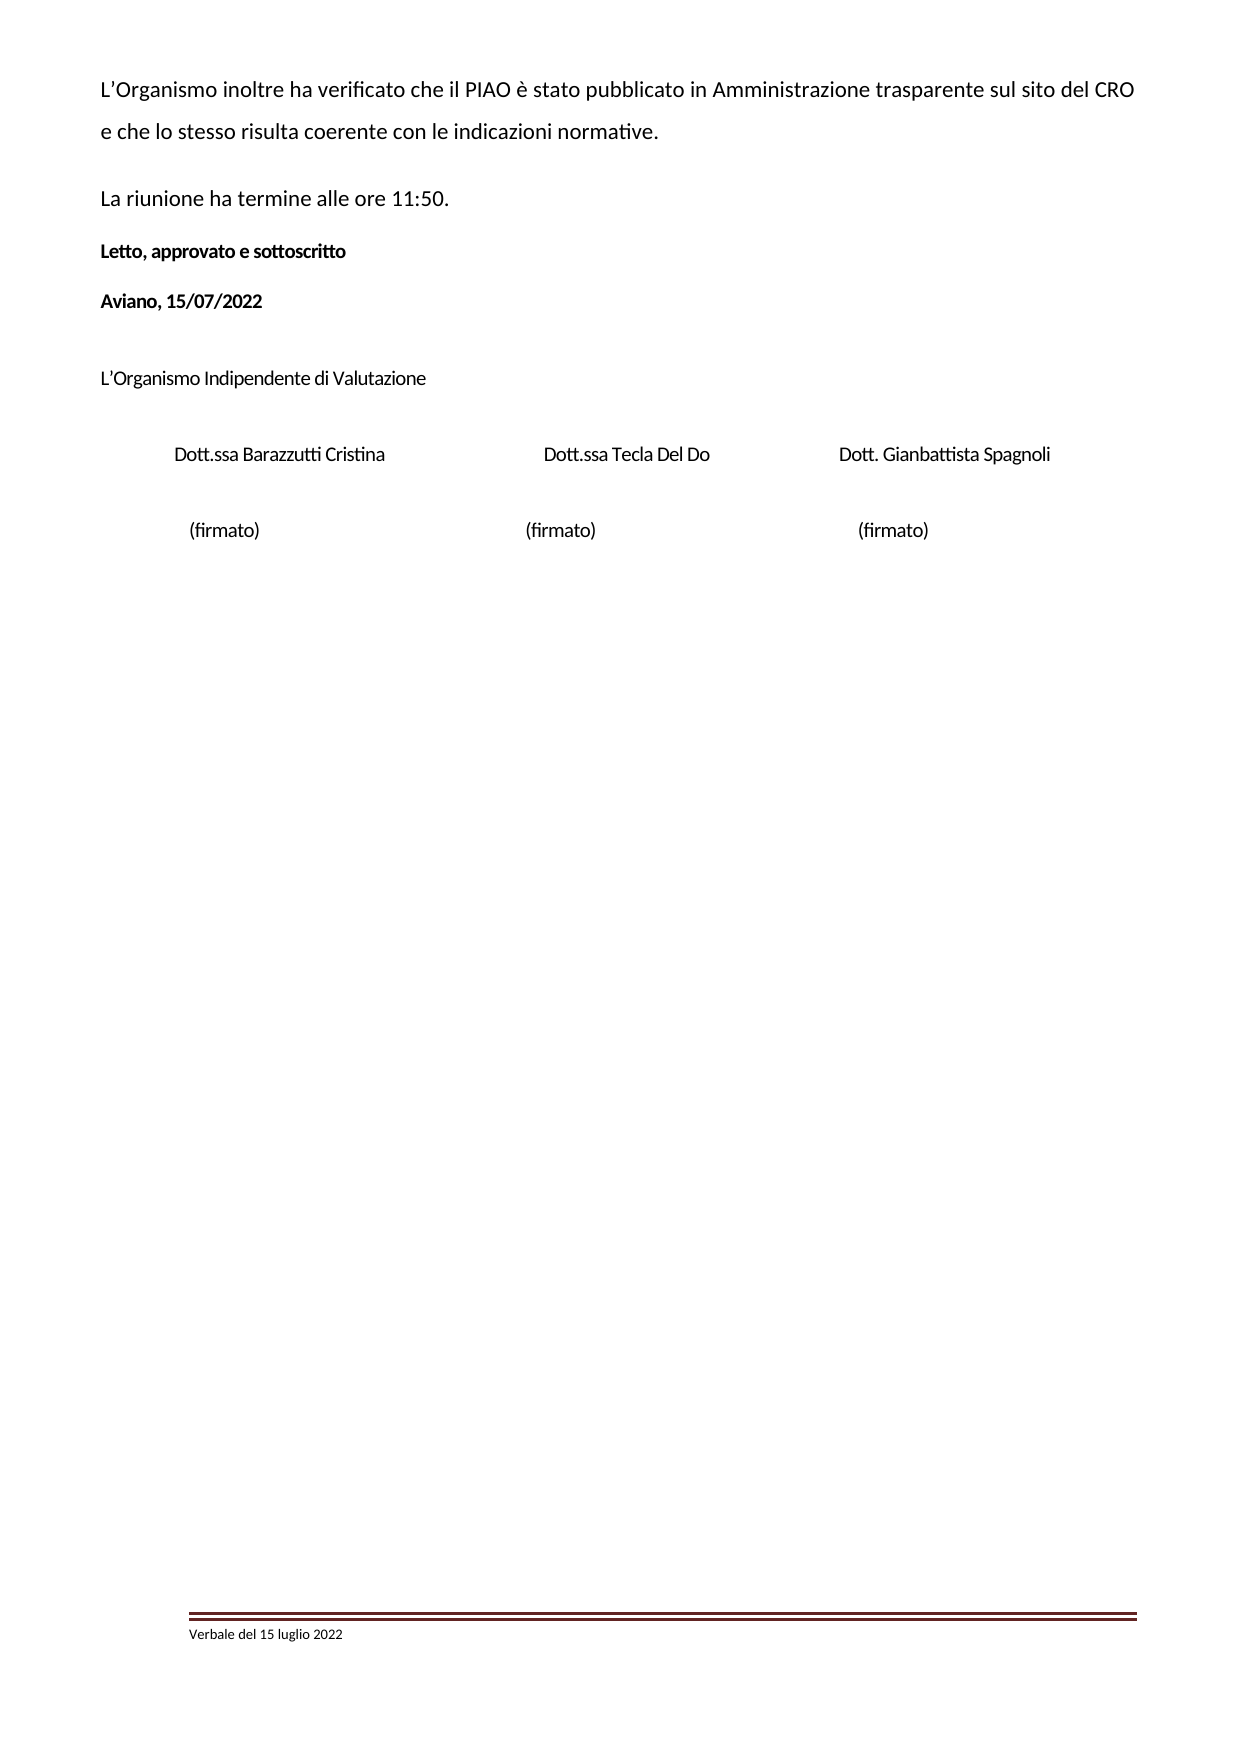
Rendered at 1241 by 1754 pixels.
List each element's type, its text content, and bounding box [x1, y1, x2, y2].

text L’Organismo Indipendente di Valutazione [100, 365, 1137, 390]
text Letto, approvato e sottoscritto [100, 238, 1137, 263]
text Aviano, 15/07/2022 [100, 289, 1137, 314]
text Dott.ssa Barazzutti Cristina Dott.ssa Tecla Del Do Dott. Gianbattista Spagnoli [100, 441, 1137, 467]
text (firmato) (firmato) (firmato) [189, 517, 1137, 543]
text La riunione ha termine alle ore 11:50. [100, 184, 1137, 212]
text L’Organismo inoltre ha verificato che il PIAO è stato pubblicato in Amministrazione trasparente sul sito del CRO e che lo stesso risulta coerente con le indicazioni normative. [100, 75, 1137, 145]
